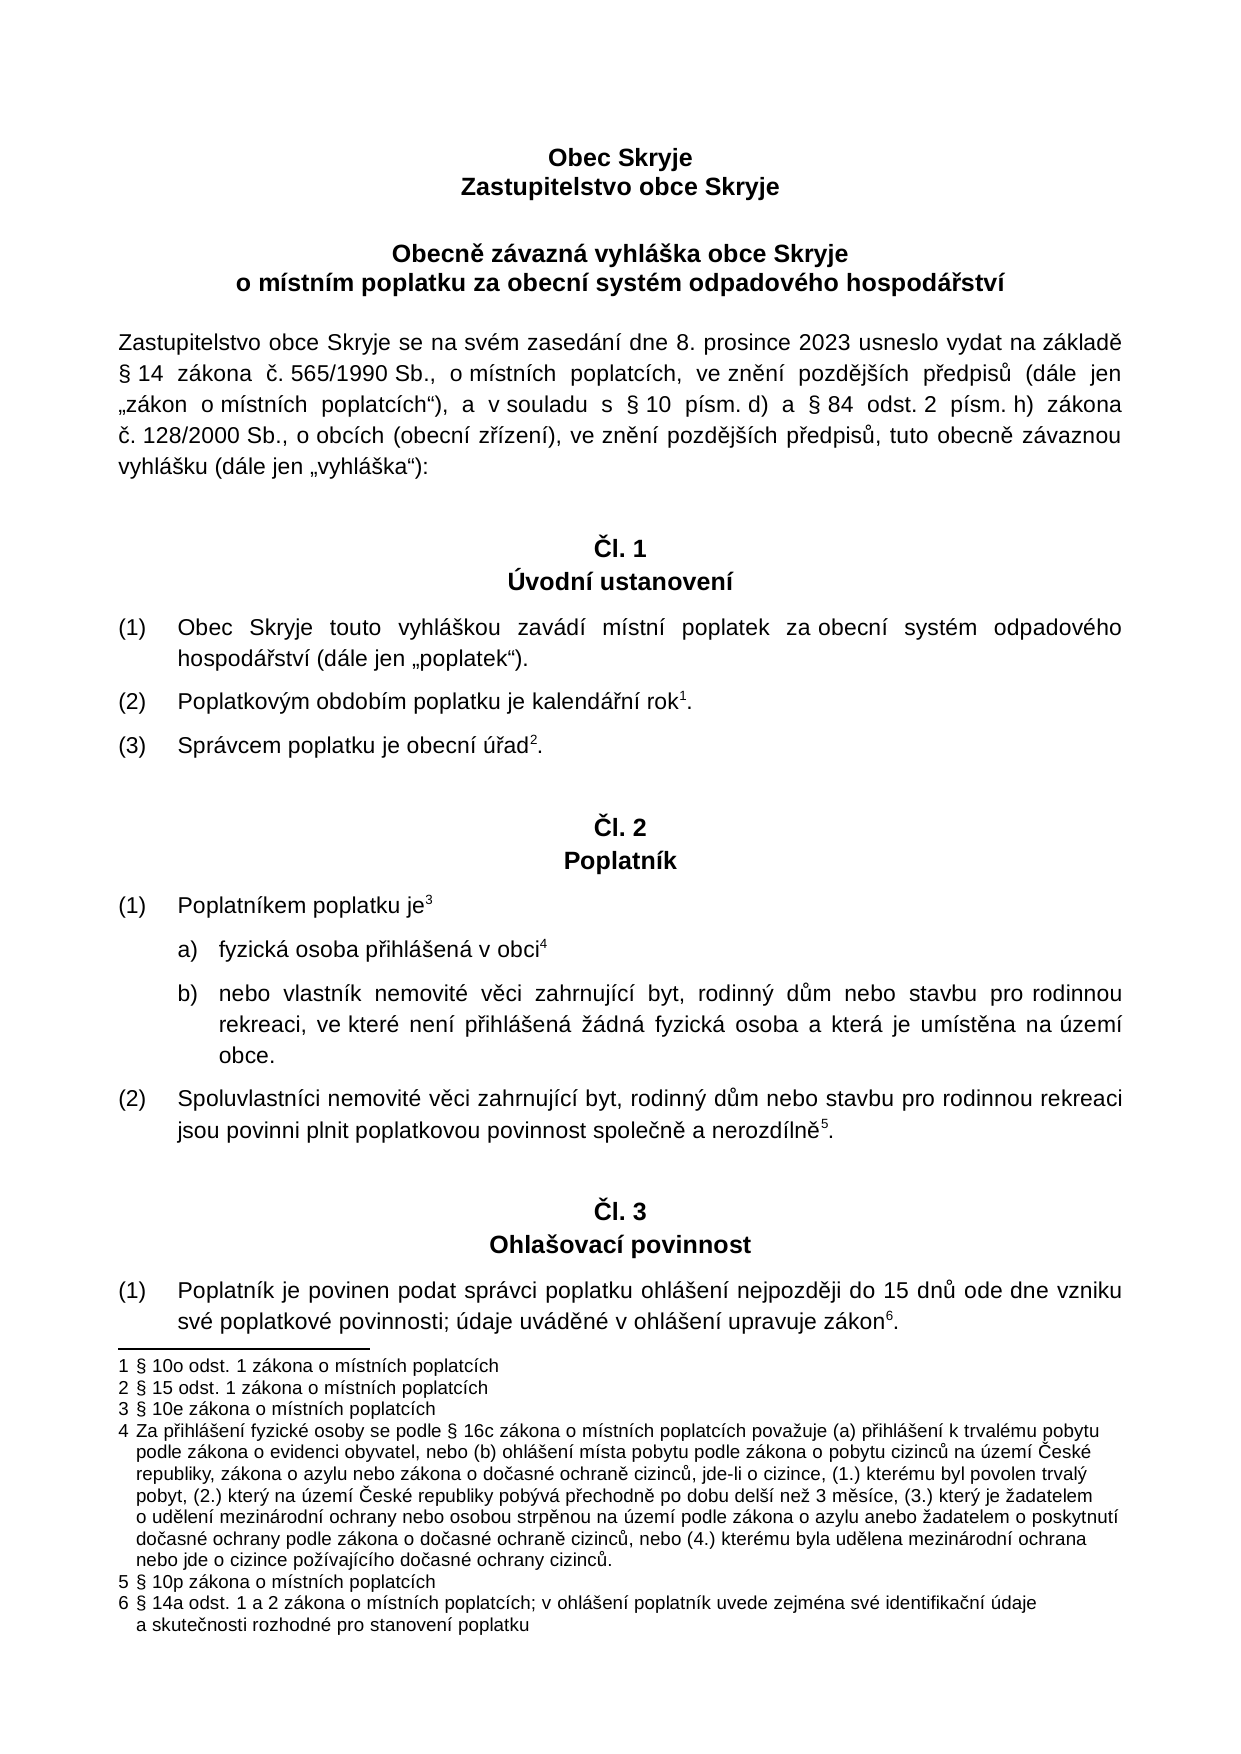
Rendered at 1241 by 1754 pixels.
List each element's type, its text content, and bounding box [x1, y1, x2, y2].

list Poplatníkem poplatku je [118, 892, 1122, 919]
list nebo vlastník nemovité věci zahrnující byt, rodinný dům nebo stavbu pro rodinnou rekreaci, ve které není přihlášená žádná fyzická osoba a která je umístěna na území obce. [177, 979, 1122, 1068]
list Poplatník je povinen podat správci poplatku ohlášení nejpozději do 15 dnů ode dne vzniku své poplatkové povinnosti; údaje uváděné v ohlášení upravuje zákon. [118, 1276, 1122, 1334]
list Správcem poplatku je obecní úřad. [118, 731, 1122, 758]
list § 10p zákona o místních poplatcích [118, 1571, 1122, 1592]
subtitle Čl. 3 Ohlašovací povinnost [118, 1197, 1122, 1259]
list Za přihlášení fyzické osoby se podle § 16c zákona o místních poplatcích považuje (a) přihlášení k trvalému pobytu podle zákona o evidenci obyvatel, nebo (b) ohlášení místa pobytu podle zákona o pobytu cizinců na území České republiky, zákona o azylu nebo zákona o dočasné ochraně cizinců, jde-li o cizince, (1.) kterému byl povolen trvalý pobyt, (2.) který na území České republiky pobývá přechodně po dobu delší než 3 měsíce, (3.) který je žadatelem o udělení mezinárodní ochrany nebo osobou strpěnou na území podle zákona o azylu anebo žadatelem o poskytnutí dočasné ochrany podle zákona o dočasné ochraně cizinců, nebo (4.) kterému byla udělena mezinárodní ochrana nebo jde o cizince požívajícího dočasné ochrany cizinců. [118, 1420, 1122, 1571]
subtitle Čl. 2 Poplatník [118, 812, 1122, 875]
subtitle Obecně závazná vyhláška obce Skryje o místním poplatku za obecní systém odpadového hospodářství [118, 238, 1122, 297]
list Obec Skryje touto vyhláškou zavádí místní poplatek za obecní systém odpadového hospodářství (dále jen „poplatek“). [118, 613, 1122, 671]
list Poplatkovým obdobím poplatku je kalendářní rok. [118, 688, 1122, 715]
list fyzická osoba přihlášená v obci [177, 935, 1122, 962]
list § 14a odst. 1 a 2 zákona o místních poplatcích; v ohlášení poplatník uvede zejména své identifikační údaje a skutečnosti rozhodné pro stanovení poplatku [118, 1592, 1122, 1635]
subtitle Čl. 1 Úvodní ustanovení [118, 534, 1122, 596]
text Zastupitelstvo obce Skryje se na svém zasedání dne 8. prosince 2023 usneslo vydat na základě § 14 zákona č. 565/1990 Sb., o místních poplatcích, ve znění pozdějších předpisů (dále jen „zákon o místních poplatcích“), a v souladu s § 10 písm. d) a § 84 odst. 2 písm. h) zákona č. 128/2000 Sb., o obcích (obecní zřízení), ve znění pozdějších předpisů, tuto obecně závaznou vyhlášku (dále jen „vyhláška“): [118, 328, 1122, 479]
list § 10o odst. 1 zákona o místních poplatcích [118, 1355, 1122, 1377]
list § 15 odst. 1 zákona o místních poplatcích [118, 1377, 1122, 1398]
list § 10e zákona o místních poplatcích [118, 1398, 1122, 1420]
list Spoluvlastníci nemovité věci zahrnující byt, rodinný dům nebo stavbu pro rodinnou rekreaci jsou povinni plnit poplatkovou povinnost společně a nerozdílně. [118, 1085, 1122, 1143]
title Obec Skryje Zastupitelstvo obce Skryje [118, 143, 1122, 201]
